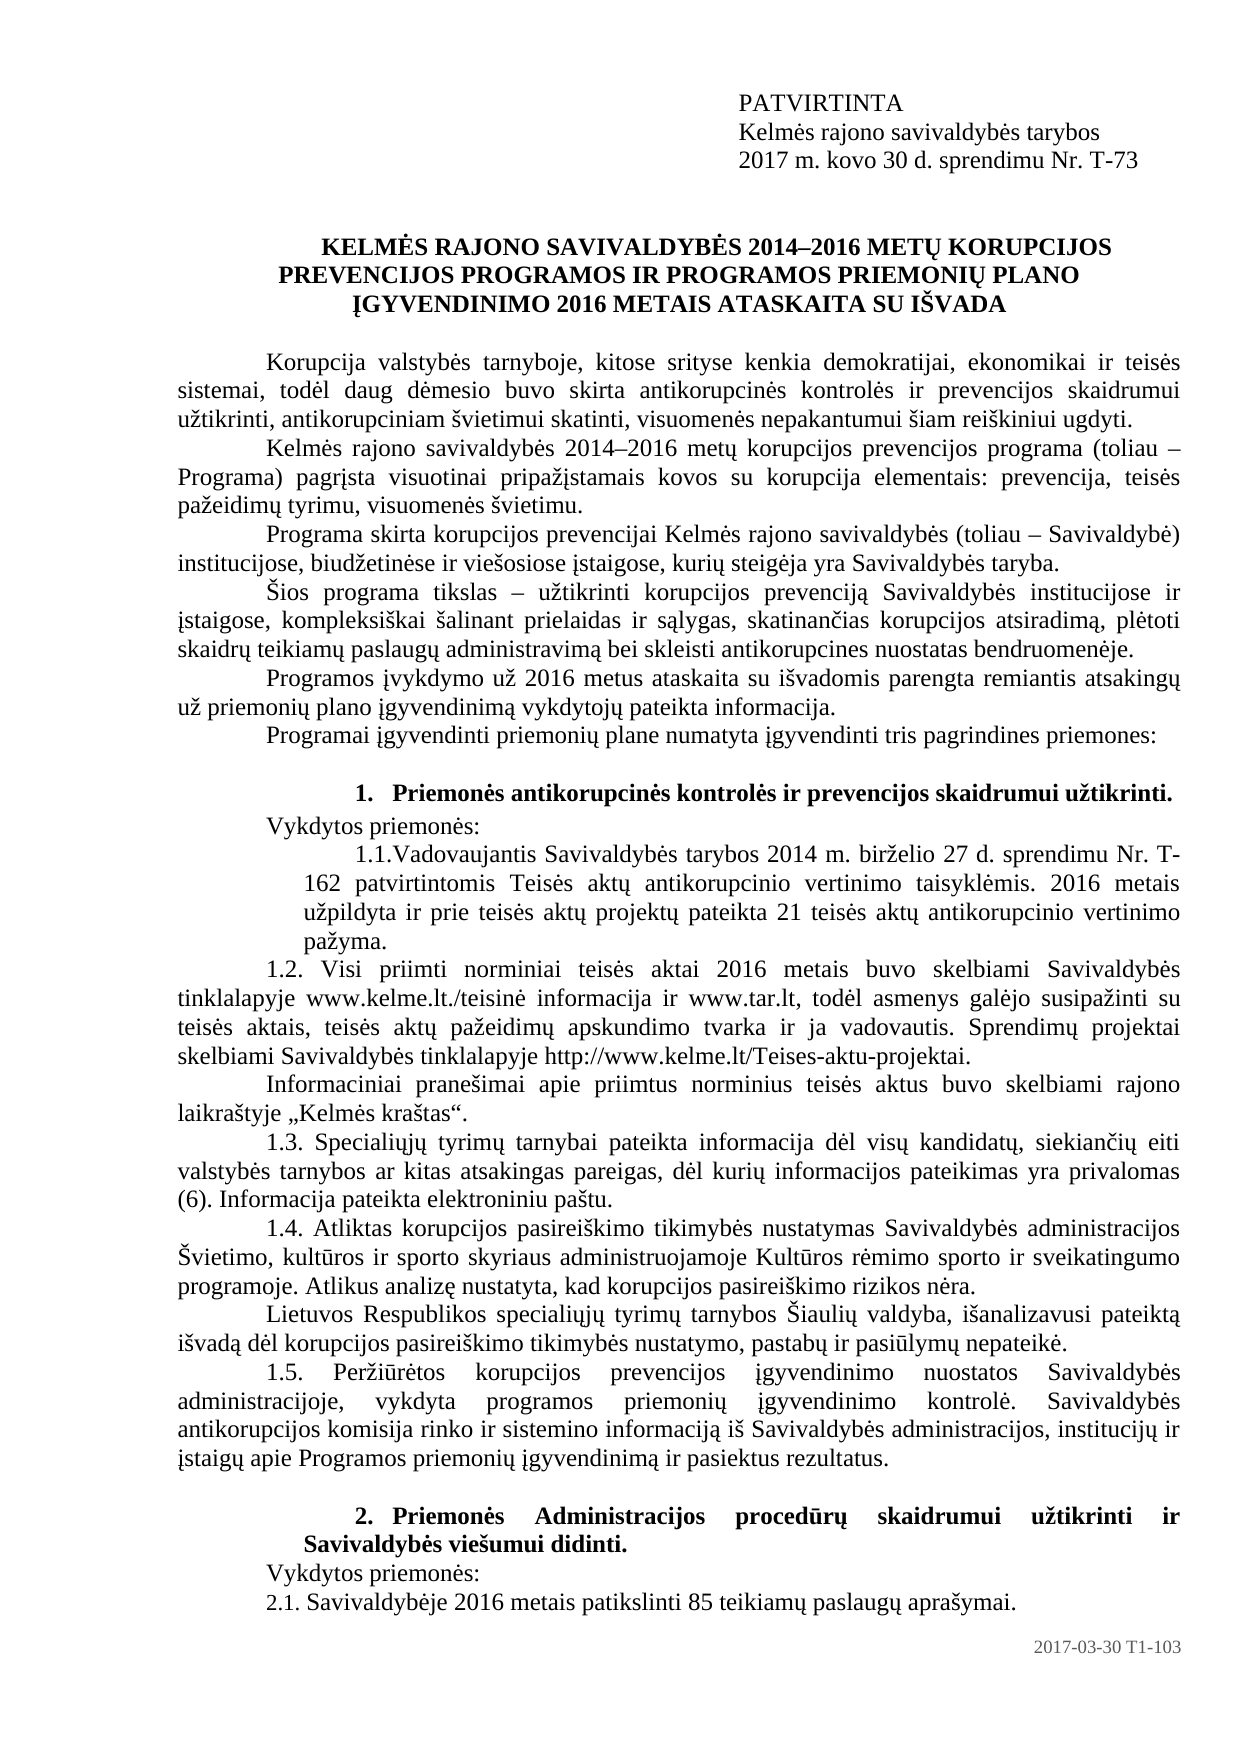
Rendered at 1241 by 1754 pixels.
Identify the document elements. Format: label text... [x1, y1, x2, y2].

text Vykdytos priemonės: [177, 811, 1181, 839]
list Priemonės antikorupcinės kontrolės ir prevencijos skaidrumui užtikrinti. [266, 778, 1181, 807]
text Programai įgyvendinti priemonių plane numatyta įgyvendinti tris pagrindines priemones: [177, 720, 1181, 749]
text Programos įvykdymo už 2016 metus ataskaita su išvadomis parengta remiantis atsakingų už priemonių plano įgyvendinimą vykdytojų pateikta informacija. [177, 663, 1181, 720]
text 2017 m. kovo 30 d. sprendimu Nr. T-73 [738, 145, 1181, 174]
text 1.2. Visi priimti norminiai teisės aktai 2016 metais buvo skelbiami Savivaldybės tinklalapyje www.kelme.lt./teisinė informacija ir www.tar.lt, todėl asmenys galėjo susipažinti su teisės aktais, teisės aktų pažeidimų apskundimo tvarka ir ja vadovautis. Sprendimų projektai skelbiami Savivaldybės tinklalapyje http://www.kelme.lt/Teises-aktu-projektai. [177, 954, 1181, 1069]
list Vadovaujantis Savivaldybės tarybos 2014 m. birželio 27 d. sprendimu Nr. T-162 patvirtintomis Teisės aktų antikorupcinio vertinimo taisyklėmis. 2016 metais užpildyta ir prie teisės aktų projektų pateikta 21 teisės aktų antikorupcinio vertinimo pažyma. [266, 839, 1181, 954]
text Korupcija valstybės tarnyboje, kitose srityse kenkia demokratijai, ekonomikai ir teisės sistemai, todėl daug dėmesio buvo skirta antikorupcinės kontrolės ir prevencijos skaidrumui užtikrinti, antikorupciniam švietimui skatinti, visuomenės nepakantumui šiam reiškiniui ugdyti. [177, 347, 1181, 433]
text 1.4. Atliktas korupcijos pasireiškimo tikimybės nustatymas Savivaldybės administracijos Švietimo, kultūros ir sporto skyriaus administruojamoje Kultūros rėmimo sporto ir sveikatingumo programoje. Atlikus analizę nustatyta, kad korupcijos pasireiškimo rizikos nėra. [177, 1213, 1181, 1299]
list Priemonės Administracijos procedūrų skaidrumui užtikrinti ir Savivaldybės viešumui didinti. [266, 1501, 1181, 1558]
text 2.1. Savivaldybėje 2016 metais patikslinti 85 teikiamų paslaugų aprašymai. [177, 1587, 1181, 1616]
text Kelmės rajono savivaldybės 2014–2016 metų korupcijos prevencijos programa (toliau – Programa) pagrįsta visuotinai pripažįstamais kovos su korupcija elementais: prevencija, teisės pažeidimų tyrimu, visuomenės švietimu. [177, 433, 1181, 519]
text Programa skirta korupcijos prevencijai Kelmės rajono savivaldybės (toliau – Savivaldybė) institucijose, biudžetinėse ir viešosiose įstaigose, kurių steigėja yra Savivaldybės taryba. [177, 519, 1181, 577]
text Vykdytos priemonės: [177, 1558, 1181, 1587]
text 1.5. Peržiūrėtos korupcijos prevencijos įgyvendinimo nuostatos Savivaldybės administracijoje, vykdyta programos priemonių įgyvendinimo kontrolė. Savivaldybės antikorupcijos komisija rinko ir sistemino informaciją iš Savivaldybės administracijos, institucijų ir įstaigų apie Programos priemonių įgyvendinimą ir pasiektus rezultatus. [177, 1357, 1181, 1472]
text 1.3. Specialiųjų tyrimų tarnybai pateikta informacija dėl visų kandidatų, siekiančių eiti valstybės tarnybos ar kitas atsakingas pareigas, dėl kurių informacijos pateikimas yra privalomas (6). Informacija pateikta elektroniniu paštu. [177, 1127, 1181, 1213]
text Šios programa tikslas – užtikrinti korupcijos prevenciją Savivaldybės institucijose ir įstaigose, kompleksiškai šalinant prielaidas ir sąlygas, skatinančias korupcijos atsiradimą, plėtoti skaidrų teikiamų paslaugų administravimą bei skleisti antikorupcines nuostatas bendruomenėje. [177, 577, 1181, 663]
text KELMĖS RAJONO SAVIVALDYBĖS 2014–2016 METŲ KORUPCIJOS PREVENCIJOS PROGRAMOS IR PROGRAMOS PRIEMONIŲ PLANO ĮGYVENDINIMO 2016 metAIS ATASKAITA su išvada [177, 232, 1181, 318]
text PATVIRTINTA [738, 88, 1181, 117]
text Kelmės rajono savivaldybės tarybos [738, 117, 1181, 145]
text Lietuvos Respublikos specialiųjų tyrimų tarnybos Šiaulių valdyba, išanalizavusi pateiktą išvadą dėl korupcijos pasireiškimo tikimybės nustatymo, pastabų ir pasiūlymų nepateikė. [177, 1299, 1181, 1357]
text Informaciniai pranešimai apie priimtus norminius teisės aktus buvo skelbiami rajono laikraštyje „Kelmės kraštas“. [177, 1069, 1181, 1127]
